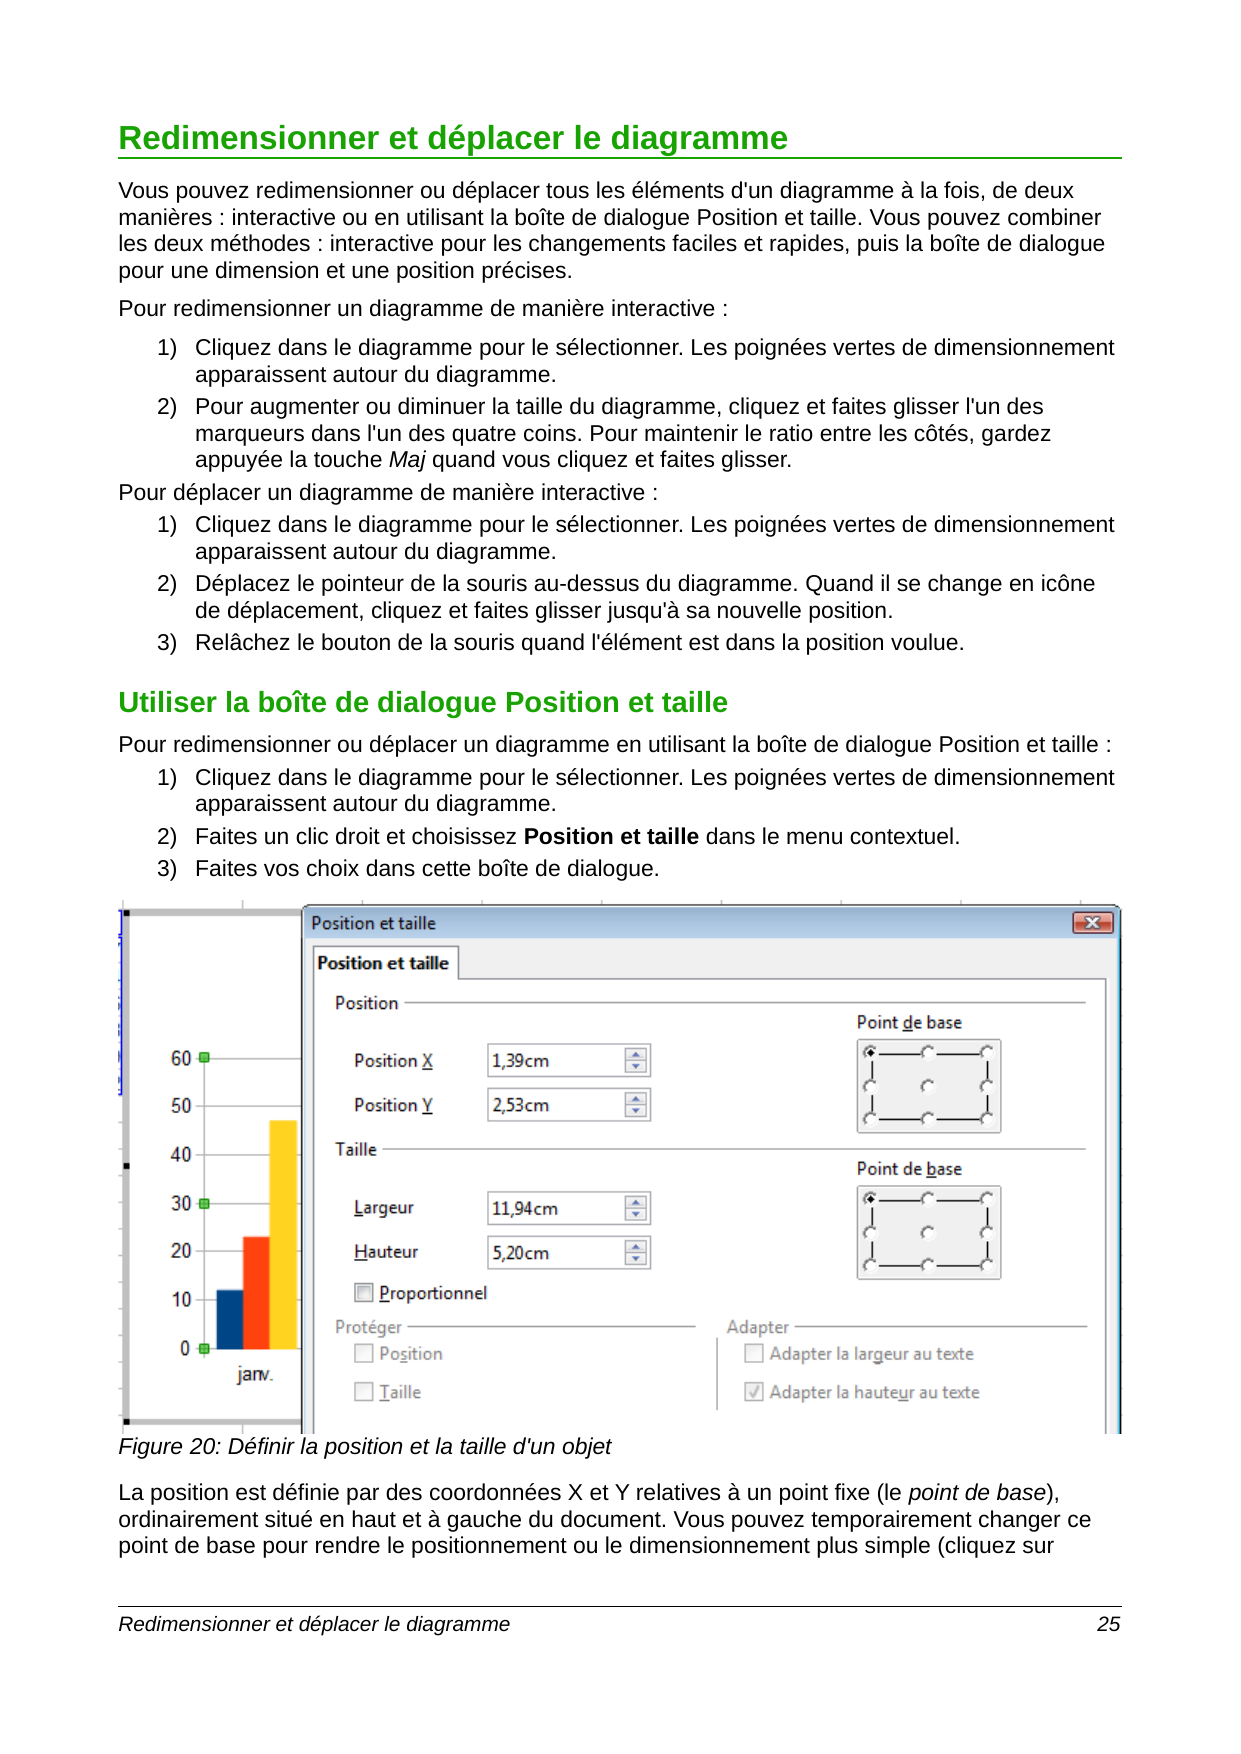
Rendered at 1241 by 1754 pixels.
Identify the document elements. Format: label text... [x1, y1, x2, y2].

picture [118, 900, 1123, 1434]
text La position est définie par des coordonnées X et Y relatives à un point fixe (le point de base), ordinairement situé en haut et à gauche du document. Vous pouvez temporairement changer ce point de base pour rendre le positionnement ou le dimensionnement plus simple (cliquez sur [118, 1479, 1122, 1558]
list Faites vos choix dans cette boîte de dialogue. [177, 855, 1122, 882]
subtitle Redimensionner et déplacer le diagramme [118, 118, 1122, 157]
text Vous pouvez redimensionner ou déplacer tous les éléments d'un diagramme à la fois, de deux manières : interactive ou en utilisant la boîte de dialogue Position et taille. Vous pouvez combiner les deux méthodes : interactive pour les changements faciles et rapides, puis la boîte de dialogue pour une dimension et une position précises. [118, 177, 1122, 283]
list Cliquez dans le diagramme pour le sélectionner. Les poignées vertes de dimensionnement apparaissent autour du diagramme. [177, 764, 1122, 816]
text Pour redimensionner un diagramme de manière interactive : [118, 295, 1122, 322]
list Relâchez le bouton de la souris quand l'élément est dans la position voulue. [177, 629, 1122, 656]
list Cliquez dans le diagramme pour le sélectionner. Les poignées vertes de dimensionnement apparaissent autour du diagramme. [177, 334, 1122, 387]
subtitle Utiliser la boîte de dialogue Position et taille [118, 685, 1122, 718]
list Cliquez dans le diagramme pour le sélectionner. Les poignées vertes de dimensionnement apparaissent autour du diagramme. [177, 511, 1122, 564]
text Figure 20: Définir la position et la taille d'un objet [118, 1434, 1122, 1460]
list Faites un clic droit et choisissez Position et taille dans le menu contextuel. [177, 823, 1122, 849]
list Pour redimensionner ou déplacer un diagramme en utilisant la boîte de dialogue Position et taille : [118, 731, 1122, 757]
list Déplacez le pointeur de la souris au-dessus du diagramme. Quand il se change en icône de déplacement, cliquez et faites glisser jusqu'à sa nouvelle position. [177, 570, 1122, 623]
list Pour augmenter ou diminuer la taille du diagramme, cliquez et faites glisser l'un des marqueurs dans l'un des quatre coins. Pour maintenir le ratio entre les côtés, gardez appuyée la touche Maj quand vous cliquez et faites glisser. [177, 393, 1122, 472]
list Pour déplacer un diagramme de manière interactive : [118, 478, 1122, 505]
